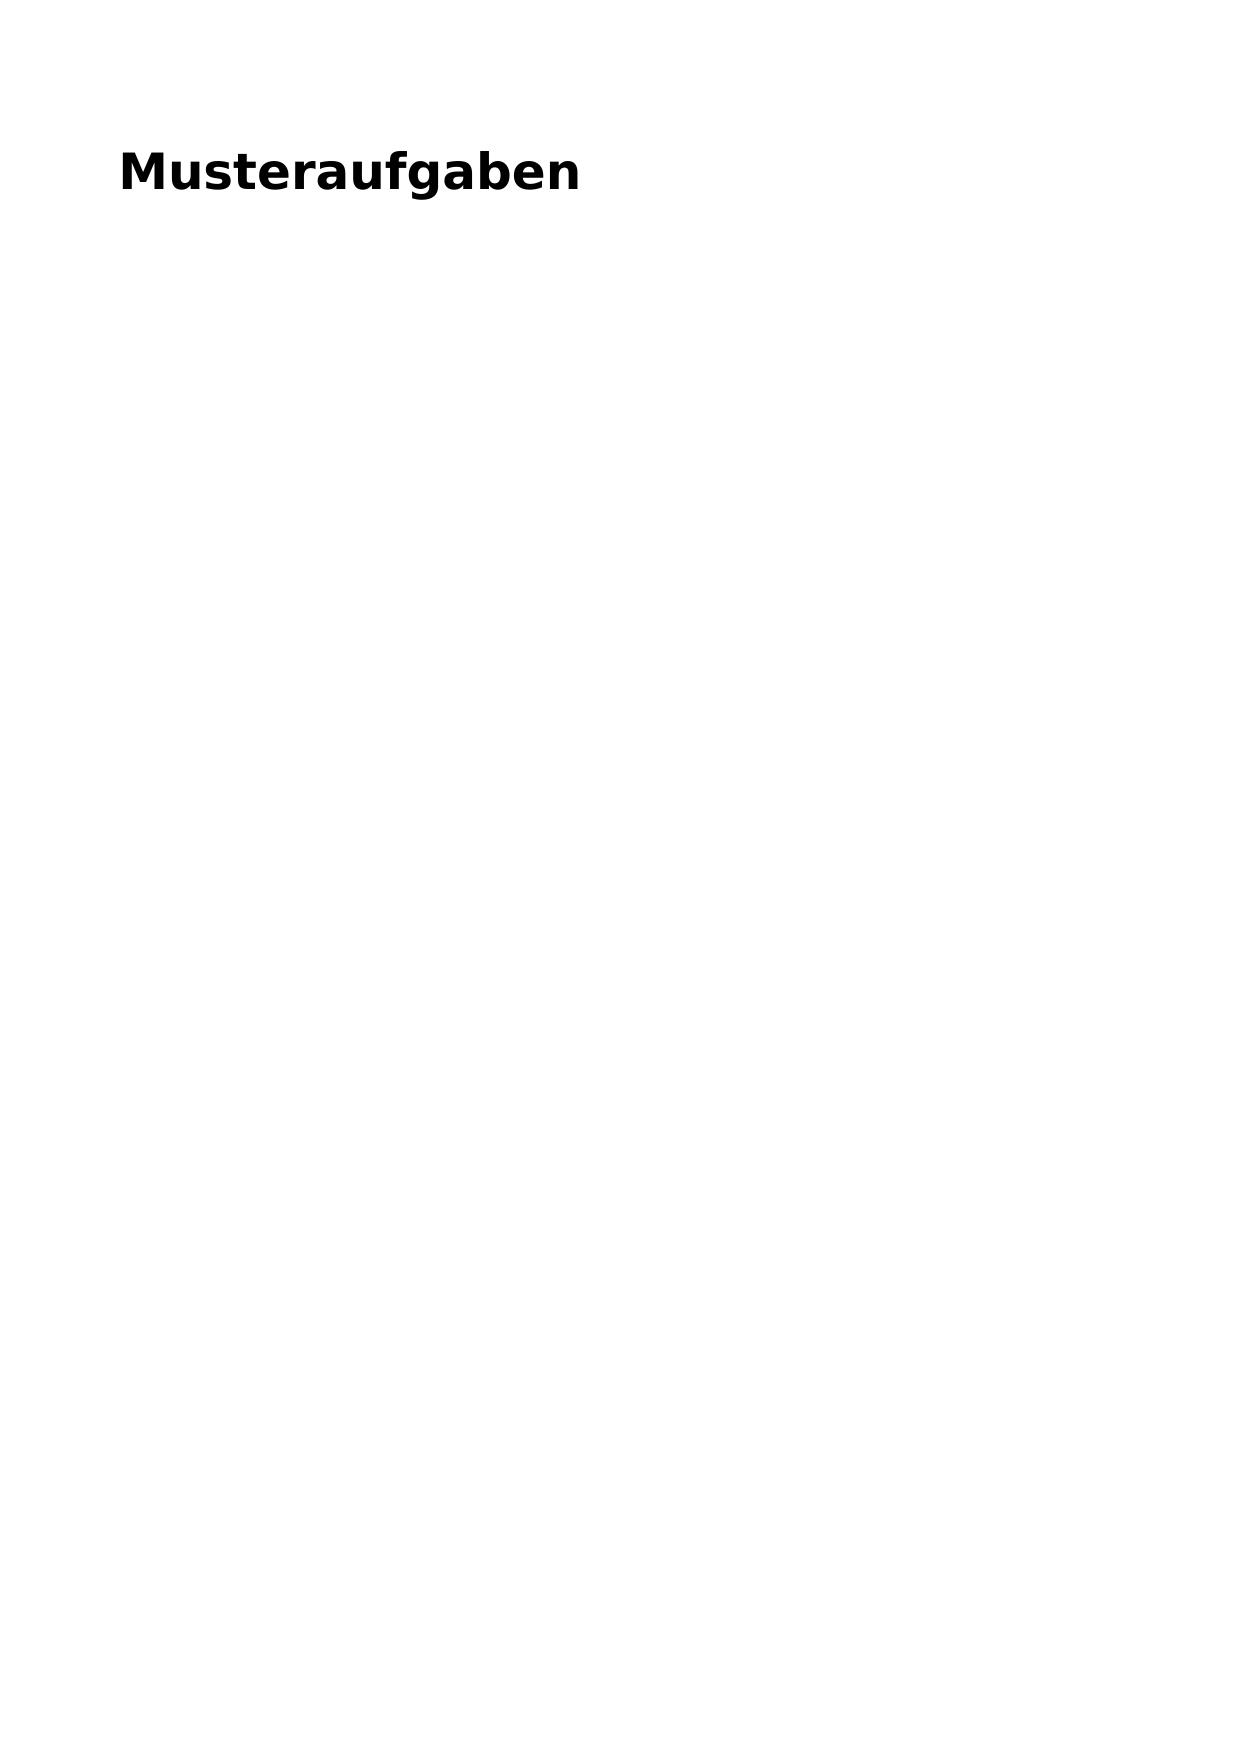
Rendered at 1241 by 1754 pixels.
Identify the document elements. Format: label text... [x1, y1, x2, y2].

subtitle Musteraufgaben [118, 143, 1122, 201]
